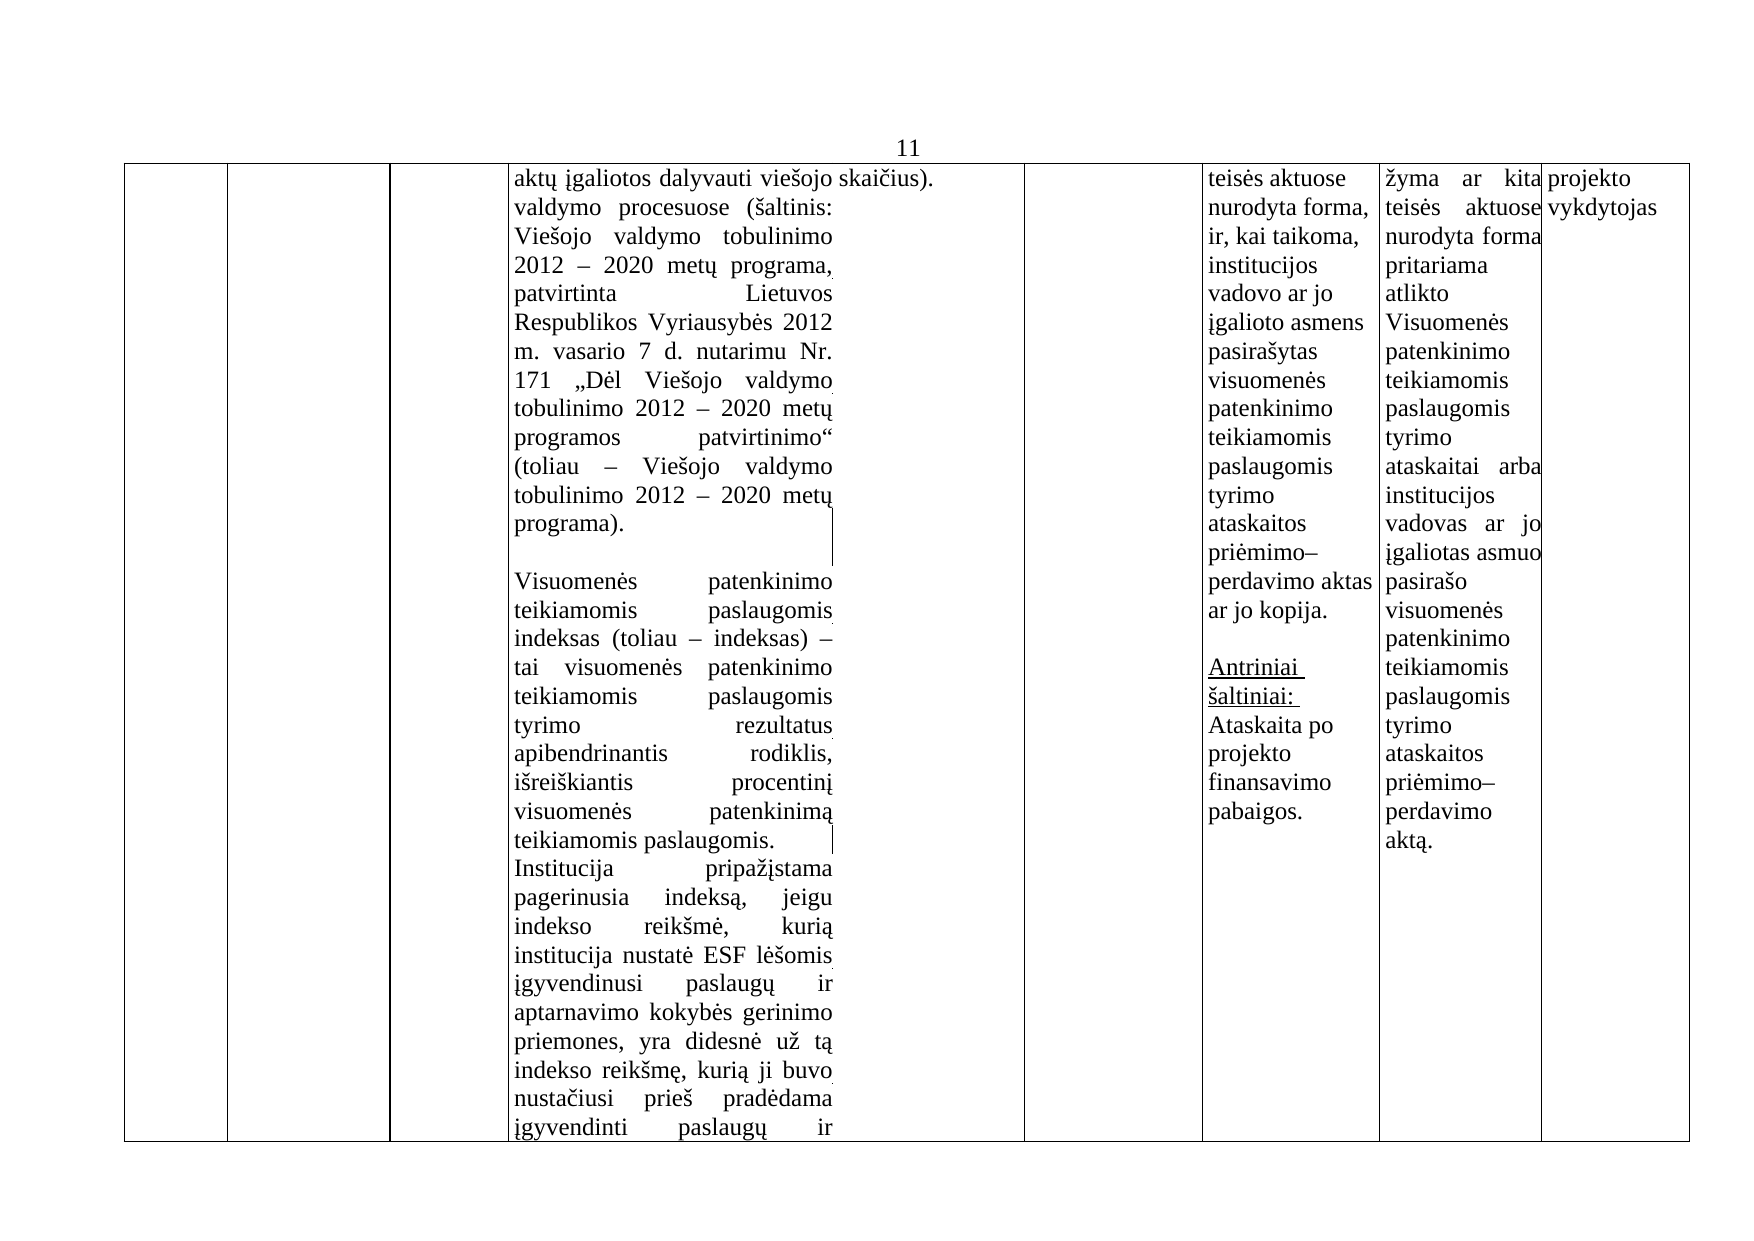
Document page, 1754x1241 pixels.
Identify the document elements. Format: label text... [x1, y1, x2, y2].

table_cell [391, 164, 508, 1141]
table_cell žyma ar kita teisės aktuose nurodyta forma pritariama atlikto Visuomenės patenkinimo teikiamomis paslaugomis tyrimo ataskaitai arba institucijos vadovas ar jo įgaliotas asmuo pasirašo visuomenės patenkinimo teikiamomis paslaugomis tyrimo ataskaitos priėmimo– perdavimo aktą. [1380, 164, 1541, 1141]
table_cell [1025, 164, 1202, 1141]
table_cell [125, 164, 227, 1141]
table_cell projekto vykdytojas [1542, 164, 1689, 1141]
table_cell skaičius). [833, 164, 1024, 1141]
table_cell teisės aktuose nurodyta forma, ir, kai taikoma, institucijos vadovo ar jo įgalioto asmens pasirašytas visuomenės patenkinimo teikiamomis paslaugomis tyrimo ataskaitos priėmimo– perdavimo aktas ar jo kopija. Antriniai šaltiniai: Ataskaita po projekto finansavimo pabaigos. [1203, 164, 1379, 1141]
table_cell [228, 164, 389, 1141]
table_cell aktų įgaliotos dalyvauti viešojo valdymo procesuose (šaltinis: Viešojo valdymo tobulinimo 2012 – 2020 metų programa, patvirtinta Lietuvos Respublikos Vyriausybės 2012 m. vasario 7 d. nutarimu Nr. 171 „Dėl Viešojo valdymo tobulinimo 2012 – 2020 metų programos patvirtinimo“ (toliau – Viešojo valdymo tobulinimo 2012 – 2020 metų programa). Visuomenės patenkinimo teikiamomis paslaugomis indeksas (toliau – indeksas) – tai visuomenės patenkinimo teikiamomis paslaugomis tyrimo rezultatus apibendrinantis rodiklis, išreiškiantis procentinį visuomenės patenkinimą teikiamomis paslaugomis. Institucija pripažįstama pagerinusia indeksą, jeigu indekso reikšmė, kurią institucija nustatė ESF lėšomis įgyvendinusi paslaugų ir aptarnavimo kokybės gerinimo priemones, yra didesnė už tą indekso reikšmę, kurią ji buvo nustačiusi prieš pradėdama įgyvendinti paslaugų ir [509, 164, 832, 1141]
